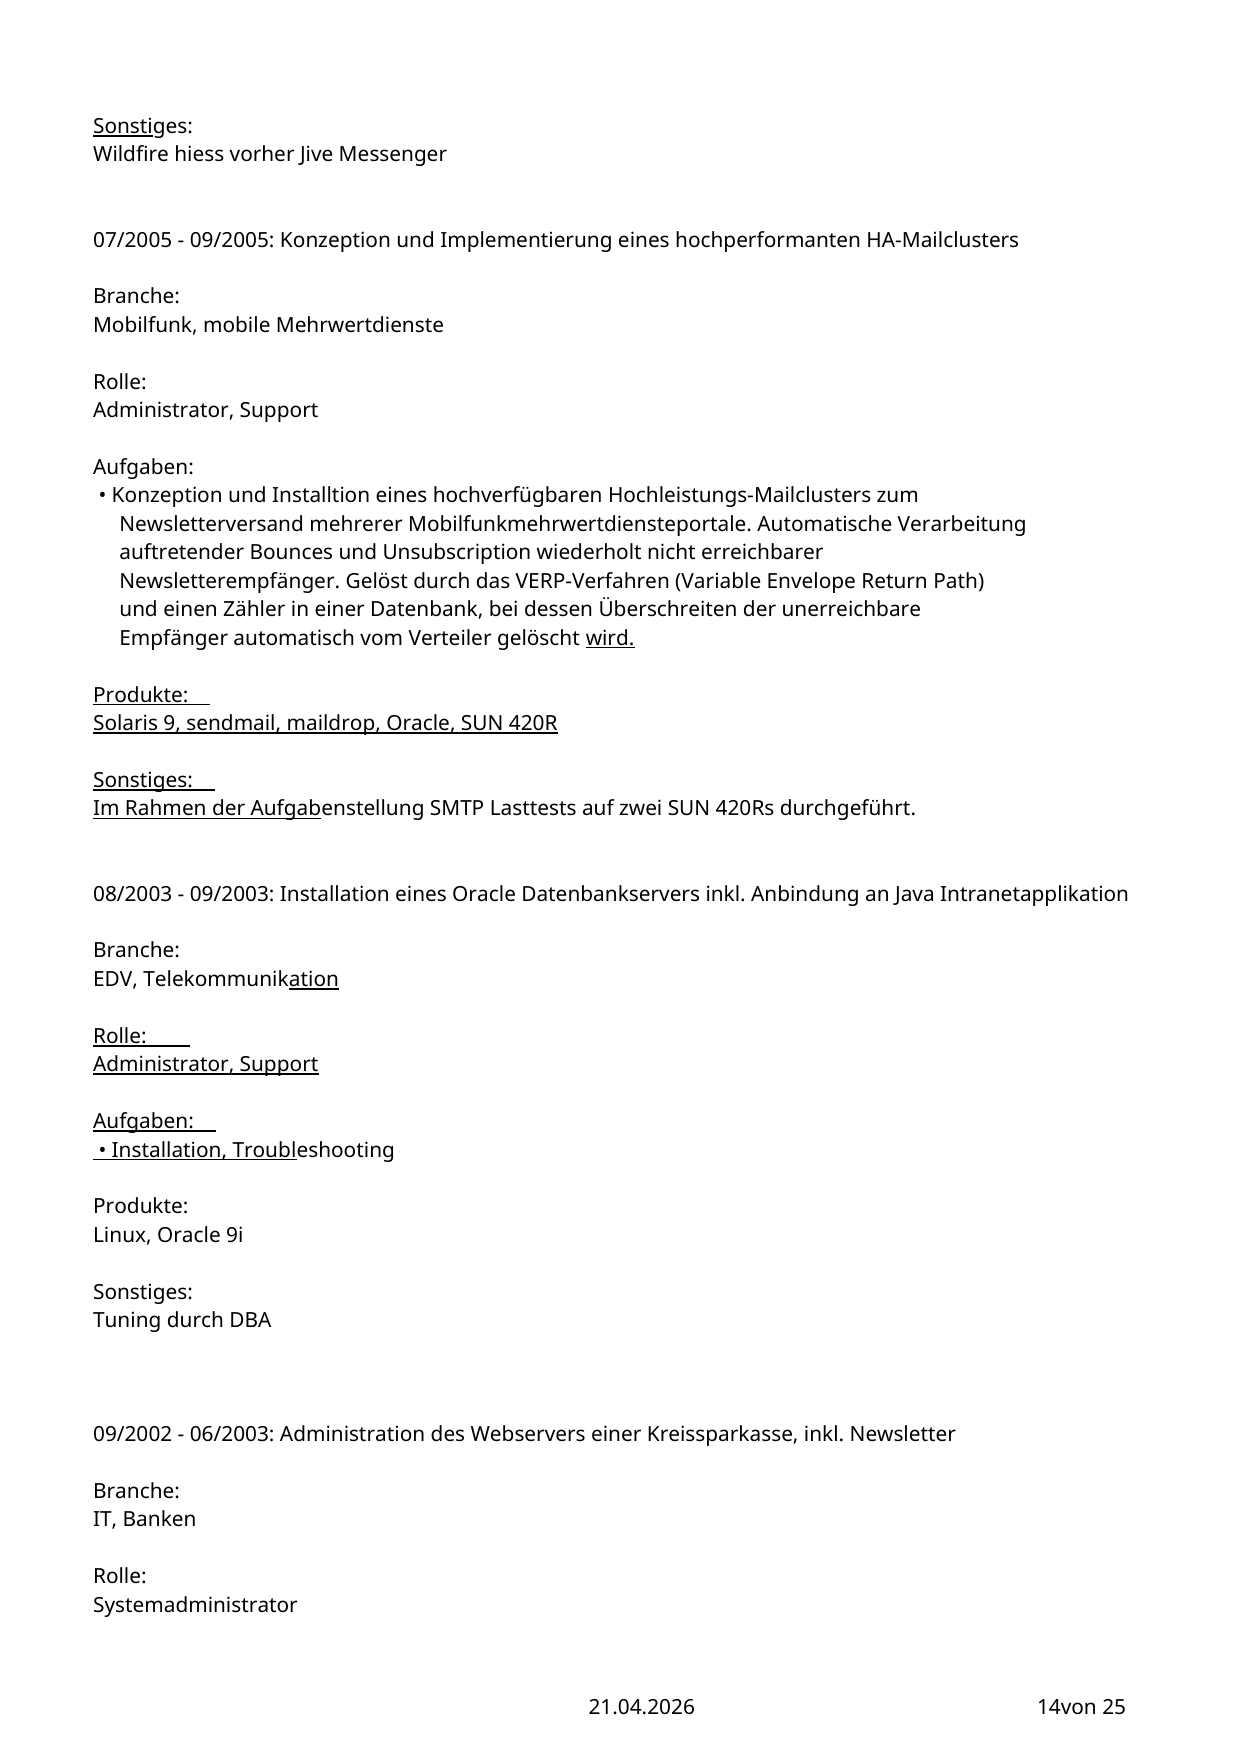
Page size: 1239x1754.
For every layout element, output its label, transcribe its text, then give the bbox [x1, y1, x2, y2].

table_cell [1156, 83, 1239, 1626]
table_header 14 [957, 1659, 1061, 1721]
table_cell [0, 83, 82, 1626]
table_cell [566, 1626, 1156, 1659]
table_header von 25 [1061, 1659, 1156, 1721]
table_cell [0, 1626, 82, 1659]
table_cell [1156, 1626, 1239, 1659]
table_header [566, 0, 1156, 82]
table_cell [83, 1659, 566, 1721]
table_cell [83, 1626, 566, 1659]
table_header [0, 0, 82, 82]
table_cell [1156, 1659, 1239, 1721]
table_header [1156, 0, 1239, 82]
table_header 21.04.2026 [569, 1659, 714, 1721]
table_cell Sonstiges: Wildfire hiess vorher Jive Messenger 07/2005 - 09/2005: Konzeption und Implementierung eines hochperformanten HA-Mailclusters Branche: Mobilfunk, mobile Mehrwertdienste Rolle: Administrator, Support Aufgaben: • Konzeption und Installtion eines hochverfügbaren Hochleistungs-Mailclusters zum Newsletterversand mehrerer Mobilfunkmehrwertdiensteportale. Automatische Verarbeitung auftretender Bounces und Unsubscription wiederholt nicht erreichbarer Newsletterempfänger. Gelöst durch das VERP-Verfahren (Variable Envelope Return Path) und einen Zähler in einer Datenbank, bei dessen Überschreiten der unerreichbare Empfänger automatisch vom Verteiler gelöscht wird. Produkte: Solaris 9, sendmail, maildrop, Oracle, SUN 420R Sonstiges: Im Rahmen der Aufgabenstellung SMTP Lasttests auf zwei SUN 420Rs durchgeführt. 08/2003 - 09/2003: Installation eines Oracle Datenbankservers inkl. Anbindung an Java Intranetapplikation Branche: EDV, Telekommunikation Rolle: Administrator, Support Aufgaben: • Installation, Troubleshooting Produkte: Linux, Oracle 9i Sonstiges: Tuning durch DBA 09/2002 - 06/2003: Administration des Webservers einer Kreissparkasse, inkl. Newsletter Branche: IT, Banken Rolle: Systemadministrator Aufgaben: • Administration des Webservers für eine Kreissparkasse. Anlegen und Pflege von Mailinglisten. Support des Kunden. Troubleshooting und Lösungsvorschläge bei extern verursachten Interoperabilitätsproblemen (DNS, Mail/MTA). [83, 83, 1156, 1626]
table_cell [0, 1659, 82, 1721]
table_header [714, 1659, 957, 1721]
table_header [83, 0, 566, 82]
